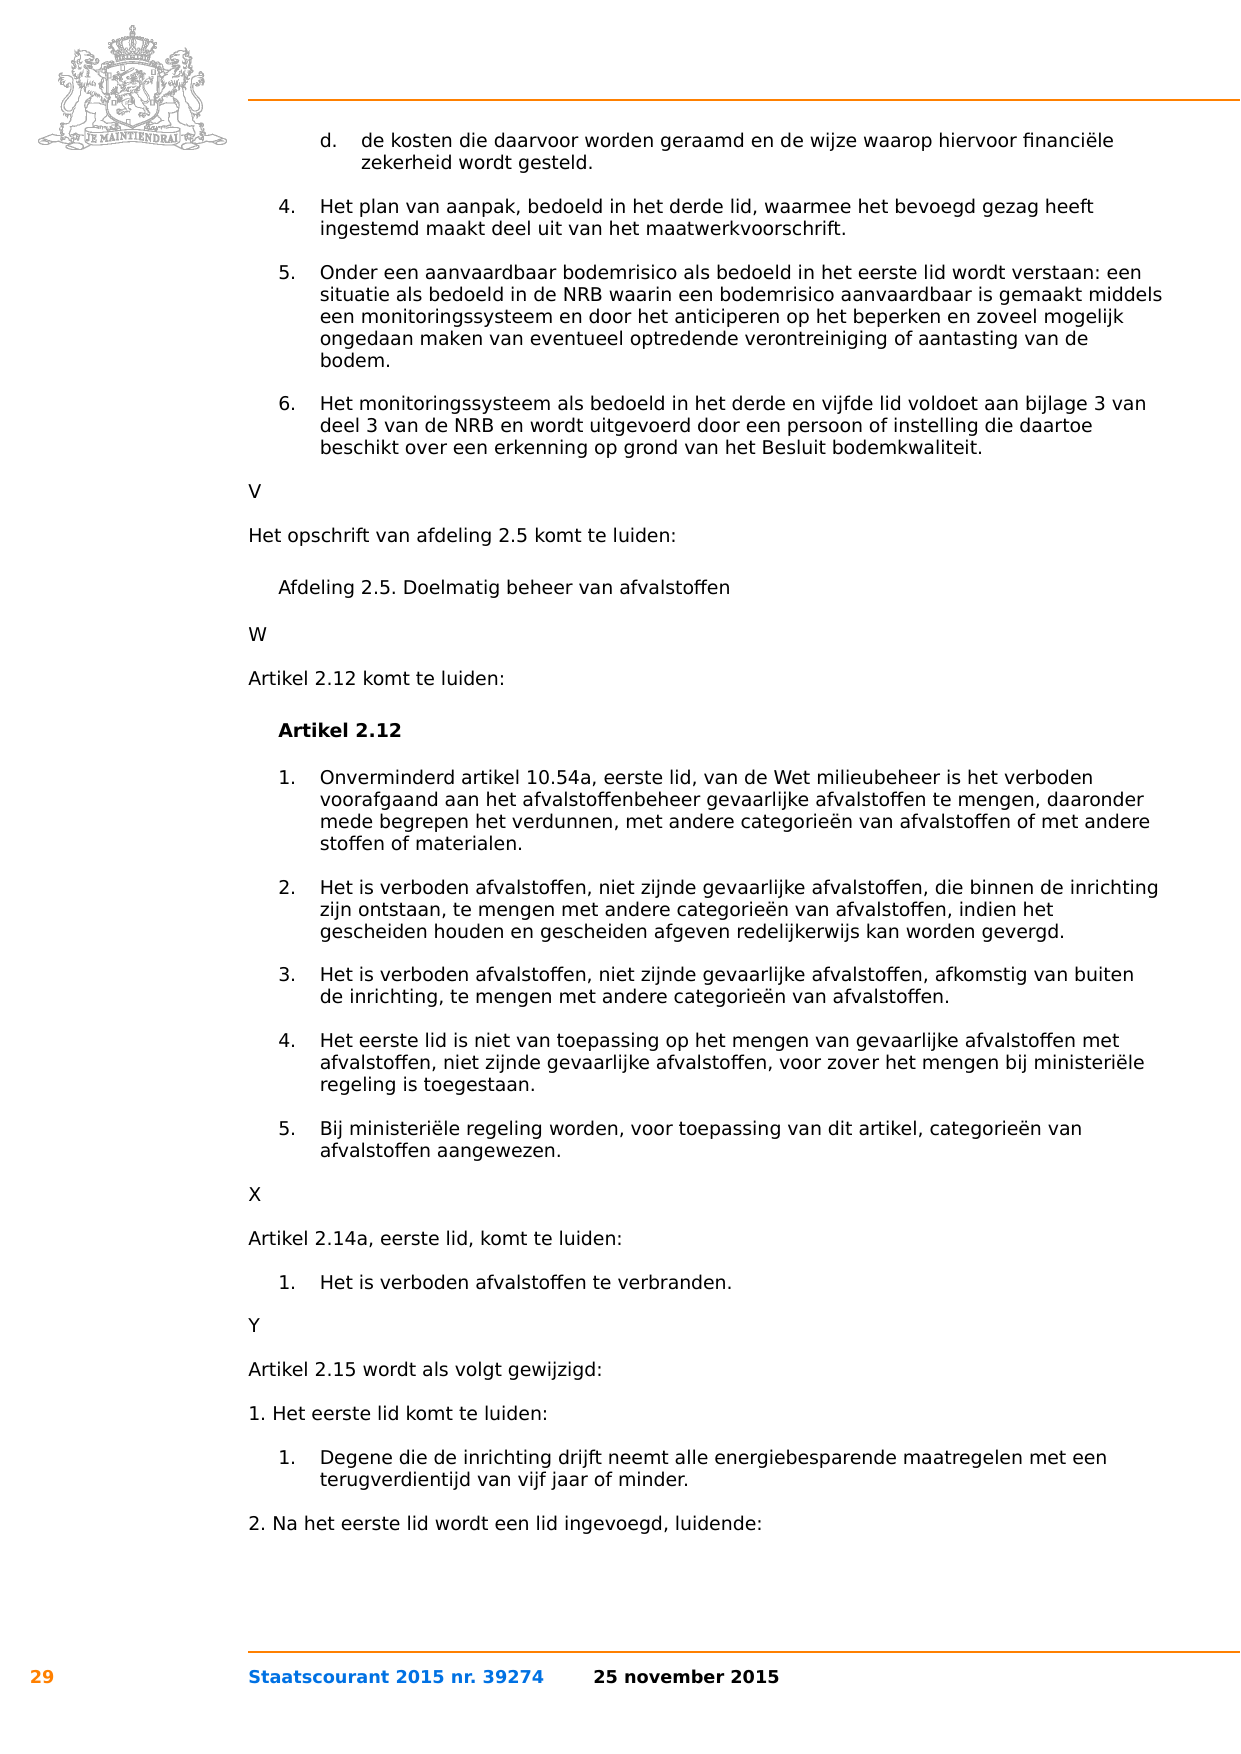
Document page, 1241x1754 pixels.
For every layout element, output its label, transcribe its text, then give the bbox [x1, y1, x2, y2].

text 4. Het plan van aanpak, bedoeld in het derde lid, waarmee het bevoegd gezag heeft ingestemd maakt deel uit van het maatwerkvoorschrift. [278, 196, 1163, 240]
text Artikel 2.15 wordt als volgt gewijzigd: [248, 1359, 1163, 1381]
text W [248, 624, 1163, 646]
text 1. Het is verboden afvalstoffen te verbranden. [278, 1272, 1163, 1293]
subtitle Afdeling 2.5. Doelmatig beheer van afvalstoffen [278, 577, 1163, 599]
text 1. Degene die de inrichting drijft neemt alle energiebesparende maatregelen met een terugverdientijd van vijf jaar of minder. [278, 1447, 1163, 1491]
text 2. Het is verboden afvalstoffen, niet zijnde gevaarlijke afvalstoffen, die binnen de inrichting zijn ontstaan, te mengen met andere categorieën van afvalstoffen, indien het gescheiden houden en gescheiden afgeven redelijkerwijs kan worden gevergd. [278, 877, 1163, 942]
text Het opschrift van afdeling 2.5 komt te luiden: [248, 525, 1163, 547]
text Artikel 2.14a, eerste lid, komt te luiden: [248, 1228, 1163, 1250]
picture [38, 25, 227, 150]
text d. de kosten die daarvoor worden geraamd en de wijze waarop hiervoor financiële zekerheid wordt gesteld. [319, 130, 1163, 174]
text 2. Na het eerste lid wordt een lid ingevoegd, luidende: [248, 1513, 1163, 1535]
subtitle Artikel 2.12 [278, 720, 1163, 742]
text 1. Het eerste lid komt te luiden: [248, 1403, 1163, 1425]
text 6. Het monitoringssysteem als bedoeld in het derde en vijfde lid voldoet aan bijlage 3 van deel 3 van de NRB en wordt uitgevoerd door een persoon of instelling die daartoe beschikt over een erkenning op grond van het Besluit bodemkwaliteit. [278, 393, 1163, 459]
text 5. Onder een aanvaardbaar bodemrisico als bedoeld in het eerste lid wordt verstaan: een situatie als bedoeld in de NRB waarin een bodemrisico aanvaardbaar is gemaakt middels een monitoringssysteem en door het anticiperen op het beperken en zoveel mogelijk ongedaan maken van eventueel optredende verontreiniging of aantasting van de bodem. [278, 262, 1163, 371]
text 4. Het eerste lid is niet van toepassing op het mengen van gevaarlijke afvalstoffen met afvalstoffen, niet zijnde gevaarlijke afvalstoffen, voor zover het mengen bij ministeriële regeling is toegestaan. [278, 1030, 1163, 1096]
text V [248, 481, 1163, 503]
text 1. Onverminderd artikel 10.54a, eerste lid, van de Wet milieubeheer is het verboden voorafgaand aan het afvalstoffenbeheer gevaarlijke afvalstoffen te mengen, daaronder mede begrepen het verdunnen, met andere categorieën van afvalstoffen of met andere stoffen of materialen. [278, 767, 1163, 855]
text Artikel 2.12 komt te luiden: [248, 668, 1163, 690]
text 5. Bij ministeriële regeling worden, voor toepassing van dit artikel, categorieën van afvalstoffen aangewezen. [278, 1118, 1163, 1162]
text X [248, 1184, 1163, 1206]
text 3. Het is verboden afvalstoffen, niet zijnde gevaarlijke afvalstoffen, afkomstig van buiten de inrichting, te mengen met andere categorieën van afvalstoffen. [278, 964, 1163, 1008]
text Y [248, 1315, 1163, 1337]
